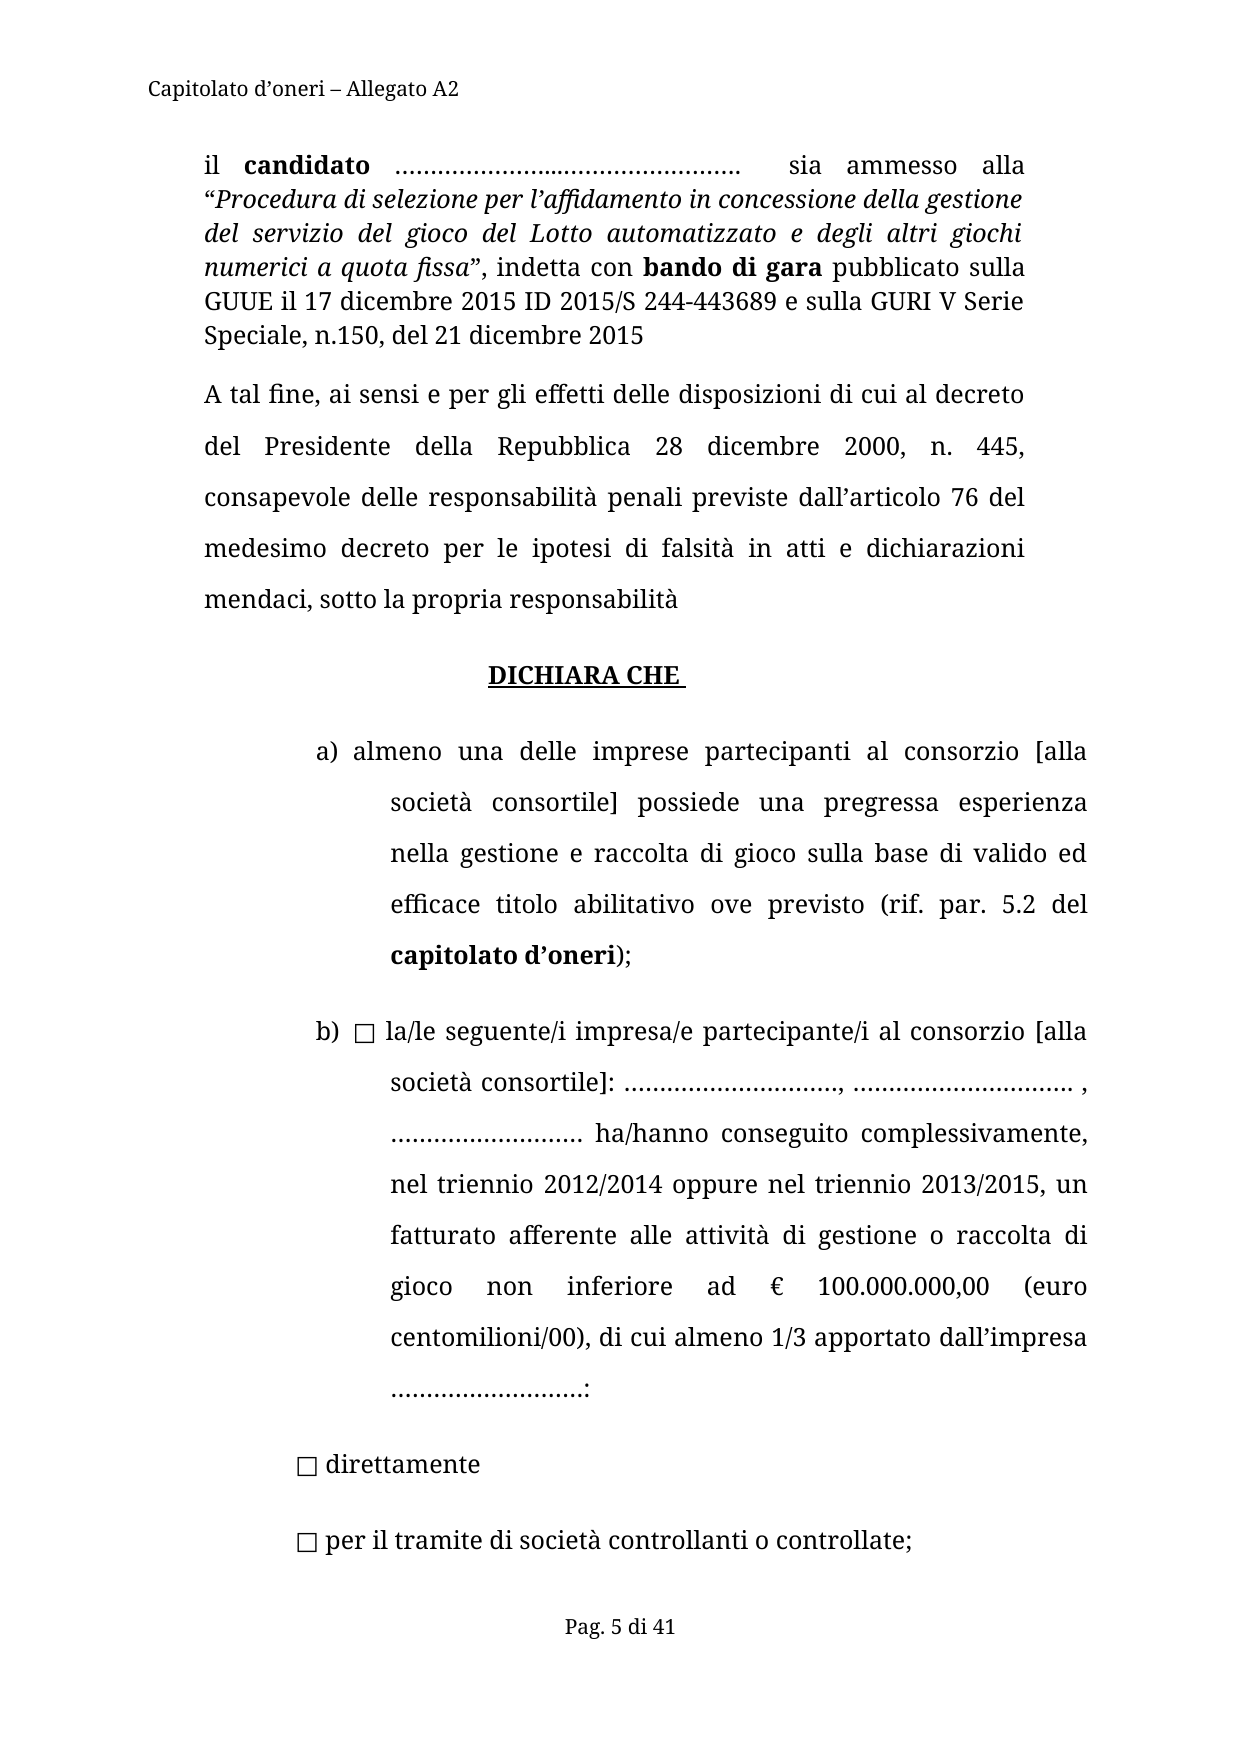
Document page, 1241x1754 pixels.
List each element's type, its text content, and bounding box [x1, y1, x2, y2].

text □ direttamente [295, 1447, 1088, 1481]
list □ la/le seguente/i impresa/e partecipante/i al consorzio [alla società consortile]: …………………………, …………………………. , ……………………… ha/hanno conseguito complessivamente, nel triennio 2012/2014 oppure nel triennio 2013/2015, un fatturato afferente alle attività di gestione o raccolta di gioco non inferiore ad € 100.000.000,00 (euro centomilioni/00), di cui almeno 1/3 apportato dall’impresa ………………………: [316, 1013, 1088, 1405]
text A tal fine, ai sensi e per gli effetti delle disposizioni di cui al decreto del Presidente della Repubblica 28 dicembre 2000, n. 445, consapevole delle responsabilità penali previste dall’articolo 76 del medesimo decreto per le ipotesi di falsità in atti e dichiarazioni mendaci, sotto la propria responsabilità [204, 377, 1026, 615]
text il candidato …………………...……………………. sia ammesso alla “Procedura di selezione per l’affidamento in concessione della gestione del servizio del gioco del Lotto automatizzato e degli altri giochi numerici a quota fissa”, indetta con bando di gara pubblicato sulla GUUE il 17 dicembre 2015 ID 2015/S 244-443689 e sulla GURI V Serie Speciale, n.150, del 21 dicembre 2015 [204, 148, 1026, 352]
text □ per il tramite di società controllanti o controllate; [295, 1523, 1088, 1557]
list almeno una delle imprese partecipanti al consorzio [alla società consortile] possiede una pregressa esperienza nella gestione e raccolta di gioco sulla base di valido ed efficace titolo abilitativo ove previsto (rif. par. 5.2 del capitolato d’oneri); [316, 733, 1088, 972]
text DICHIARA CHE [148, 657, 1026, 691]
